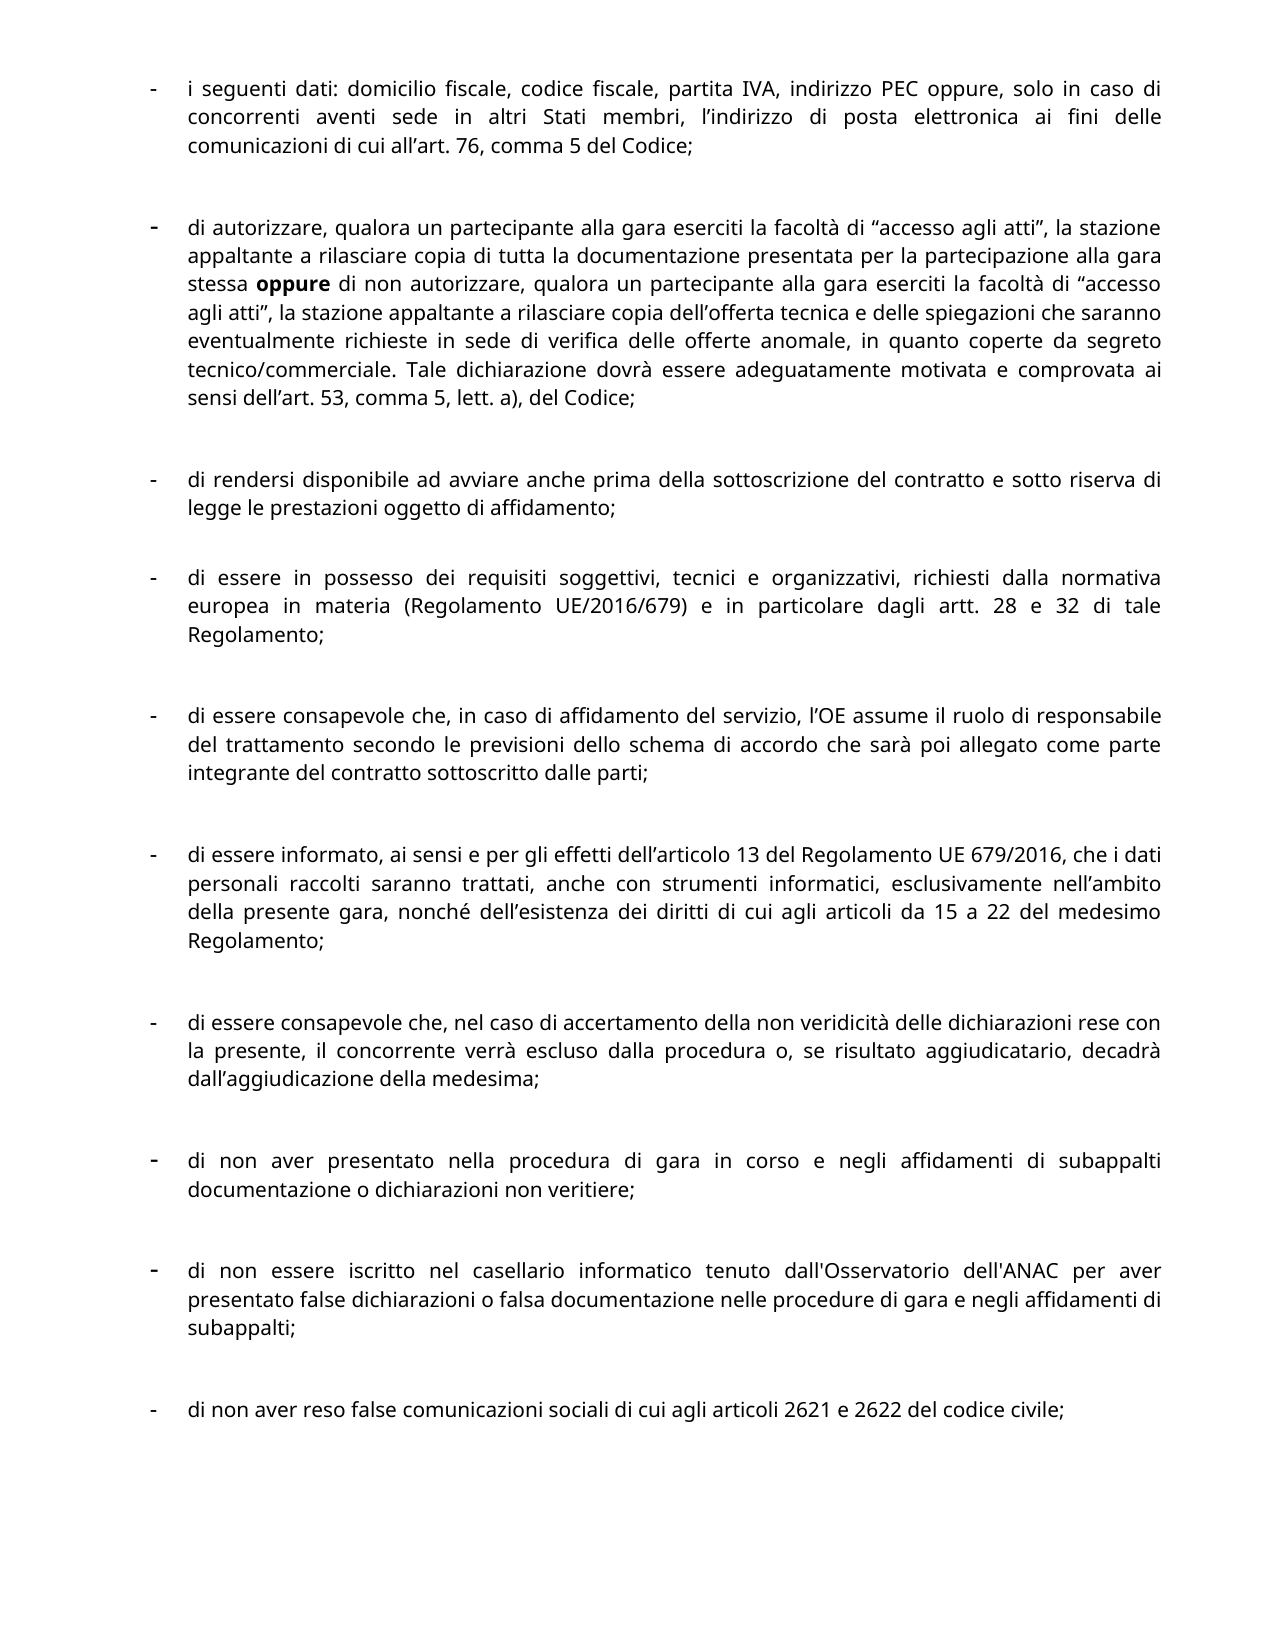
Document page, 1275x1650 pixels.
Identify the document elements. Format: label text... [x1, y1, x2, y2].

list di essere consapevole che, in caso di affidamento del servizio, l’OE assume il ruolo di responsabile del trattamento secondo le previsioni dello schema di accordo che sarà poi allegato come parte integrante del contratto sottoscritto dalle parti; [150, 702, 1163, 787]
list di essere in possesso dei requisiti soggettivi, tecnici e organizzativi, richiesti dalla normativa europea in materia (Regolamento UE/2016/679) e in particolare dagli artt. 28 e 32 di tale Regolamento; [150, 563, 1163, 648]
list di essere consapevole che, nel caso di accertamento della non veridicità delle dichiarazioni rese con la presente, il concorrente verrà escluso dalla procedura o, se risultato aggiudicatario, decadrà dall’aggiudicazione della medesima; [150, 1008, 1163, 1093]
list di non essere iscritto nel casellario informatico tenuto dall'Osservatorio dell'ANAC per aver presentato false dichiarazioni o falsa documentazione nelle procedure di gara e negli affidamenti di subappalti; [150, 1257, 1163, 1342]
list di autorizzare, qualora un partecipante alla gara eserciti la facoltà di “accesso agli atti”, la stazione appaltante a rilasciare copia di tutta la documentazione presentata per la partecipazione alla gara stessa oppure di non autorizzare, qualora un partecipante alla gara eserciti la facoltà di “accesso agli atti”, la stazione appaltante a rilasciare copia dell’offerta tecnica e delle spiegazioni che saranno eventualmente richieste in sede di verifica delle offerte anomale, in quanto coperte da segreto tecnico/commerciale. Tale dichiarazione dovrà essere adeguatamente motivata e comprovata ai sensi dell’art. 53, comma 5, lett. a), del Codice; [150, 213, 1163, 412]
list di non aver reso false comunicazioni sociali di cui agli articoli 2621 e 2622 del codice civile; [150, 1395, 1163, 1424]
list di essere informato, ai sensi e per gli effetti dell’articolo 13 del Regolamento UE 679/2016, che i dati personali raccolti saranno trattati, anche con strumenti informatici, esclusivamente nell’ambito della presente gara, nonché dell’esistenza dei diritti di cui agli articoli da 15 a 22 del medesimo Regolamento; [150, 840, 1163, 954]
list di non aver presentato nella procedura di gara in corso e negli affidamenti di subappalti documentazione o dichiarazioni non veritiere; [150, 1146, 1163, 1203]
list i seguenti dati: domicilio fiscale, codice fiscale, partita IVA, indirizzo PEC oppure, solo in caso di concorrenti aventi sede in altri Stati membri, l’indirizzo di posta elettronica ai fini delle comunicazioni di cui all’art. 76, comma 5 del Codice; [150, 74, 1163, 159]
list di rendersi disponibile ad avviare anche prima della sottoscrizione del contratto e sotto riserva di legge le prestazioni oggetto di affidamento; [150, 465, 1163, 522]
